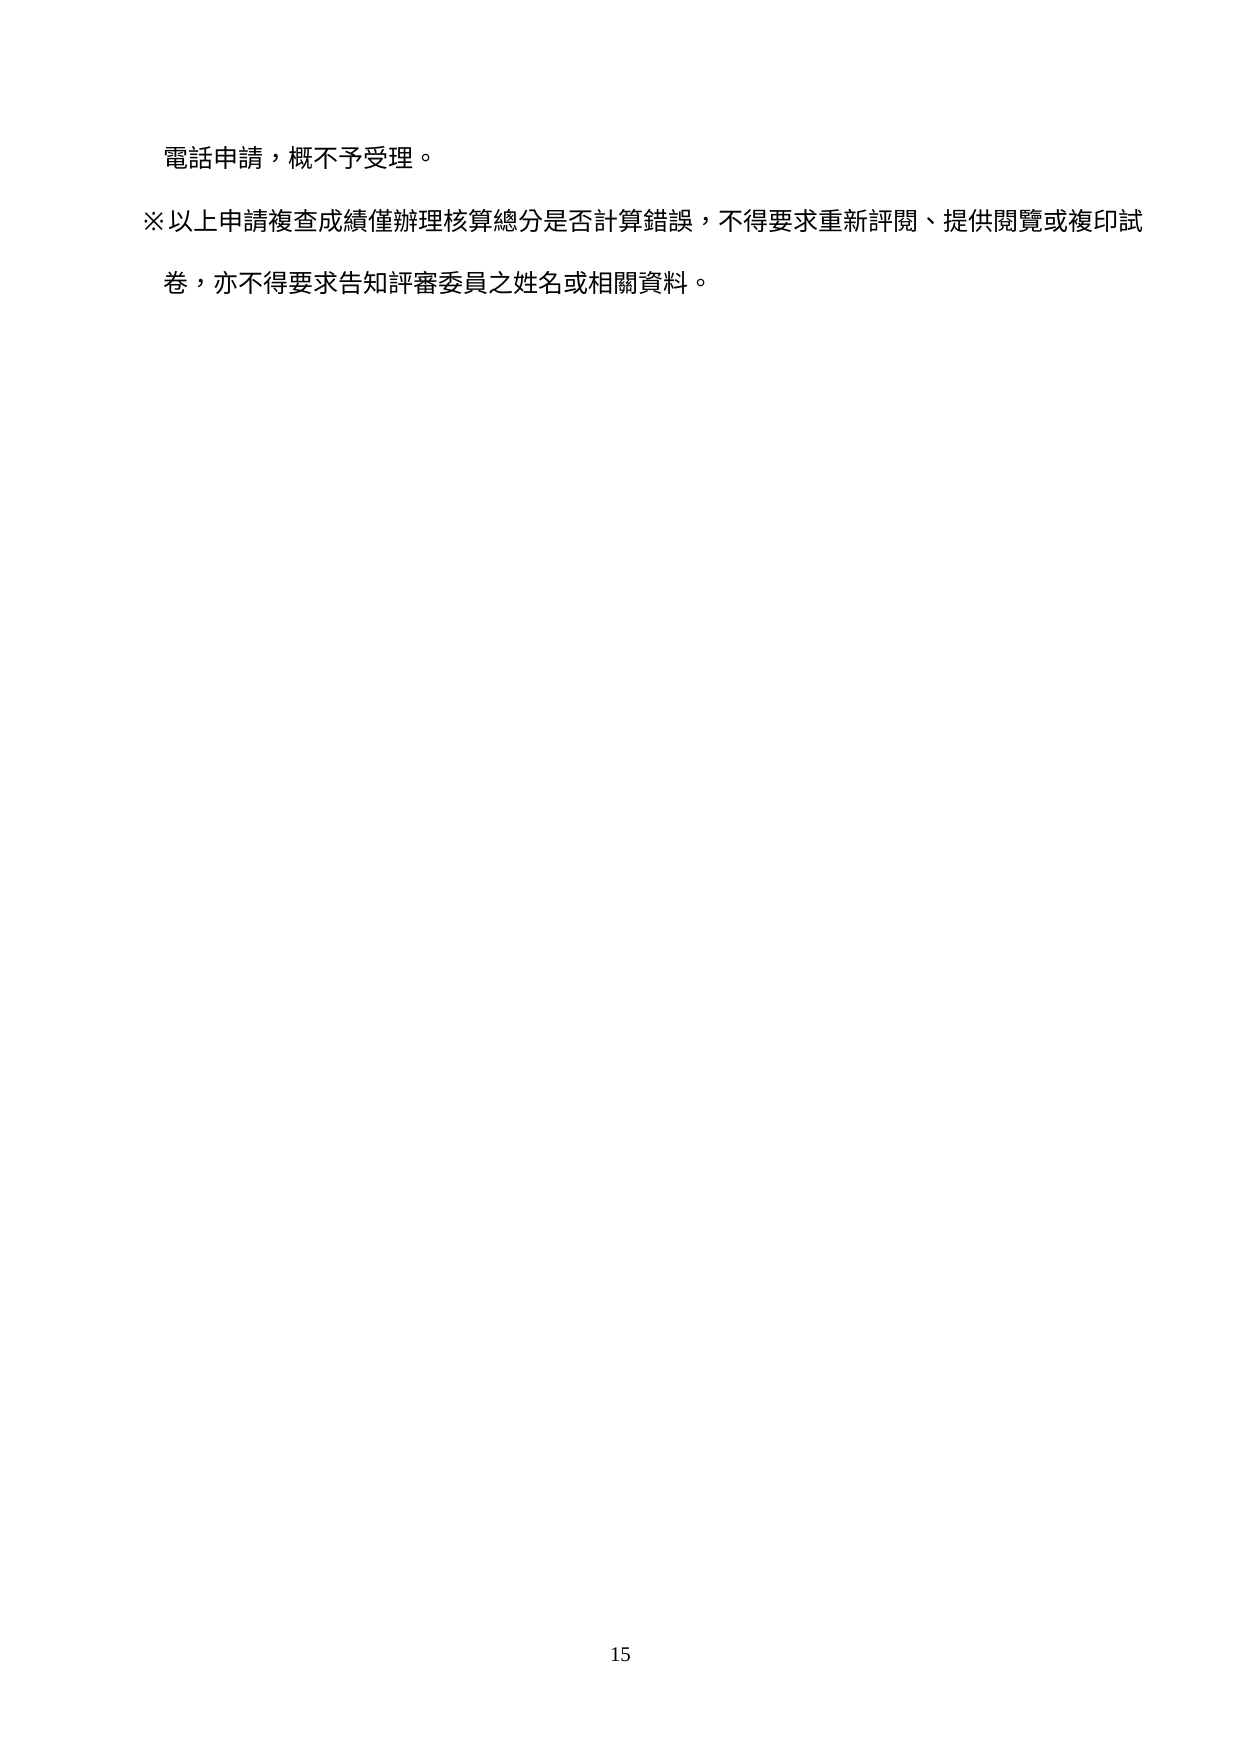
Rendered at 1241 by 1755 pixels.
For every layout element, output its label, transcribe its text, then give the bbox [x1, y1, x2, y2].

text ※以上申請複查成績僅辦理核算總分是否計算錯誤，不得要求重新評閱、提供閱覽或複印試卷，亦不得要求告知評審委員之姓名或相關資料。 [139, 177, 1152, 302]
text 電話申請，概不予受理。 [139, 115, 1102, 177]
